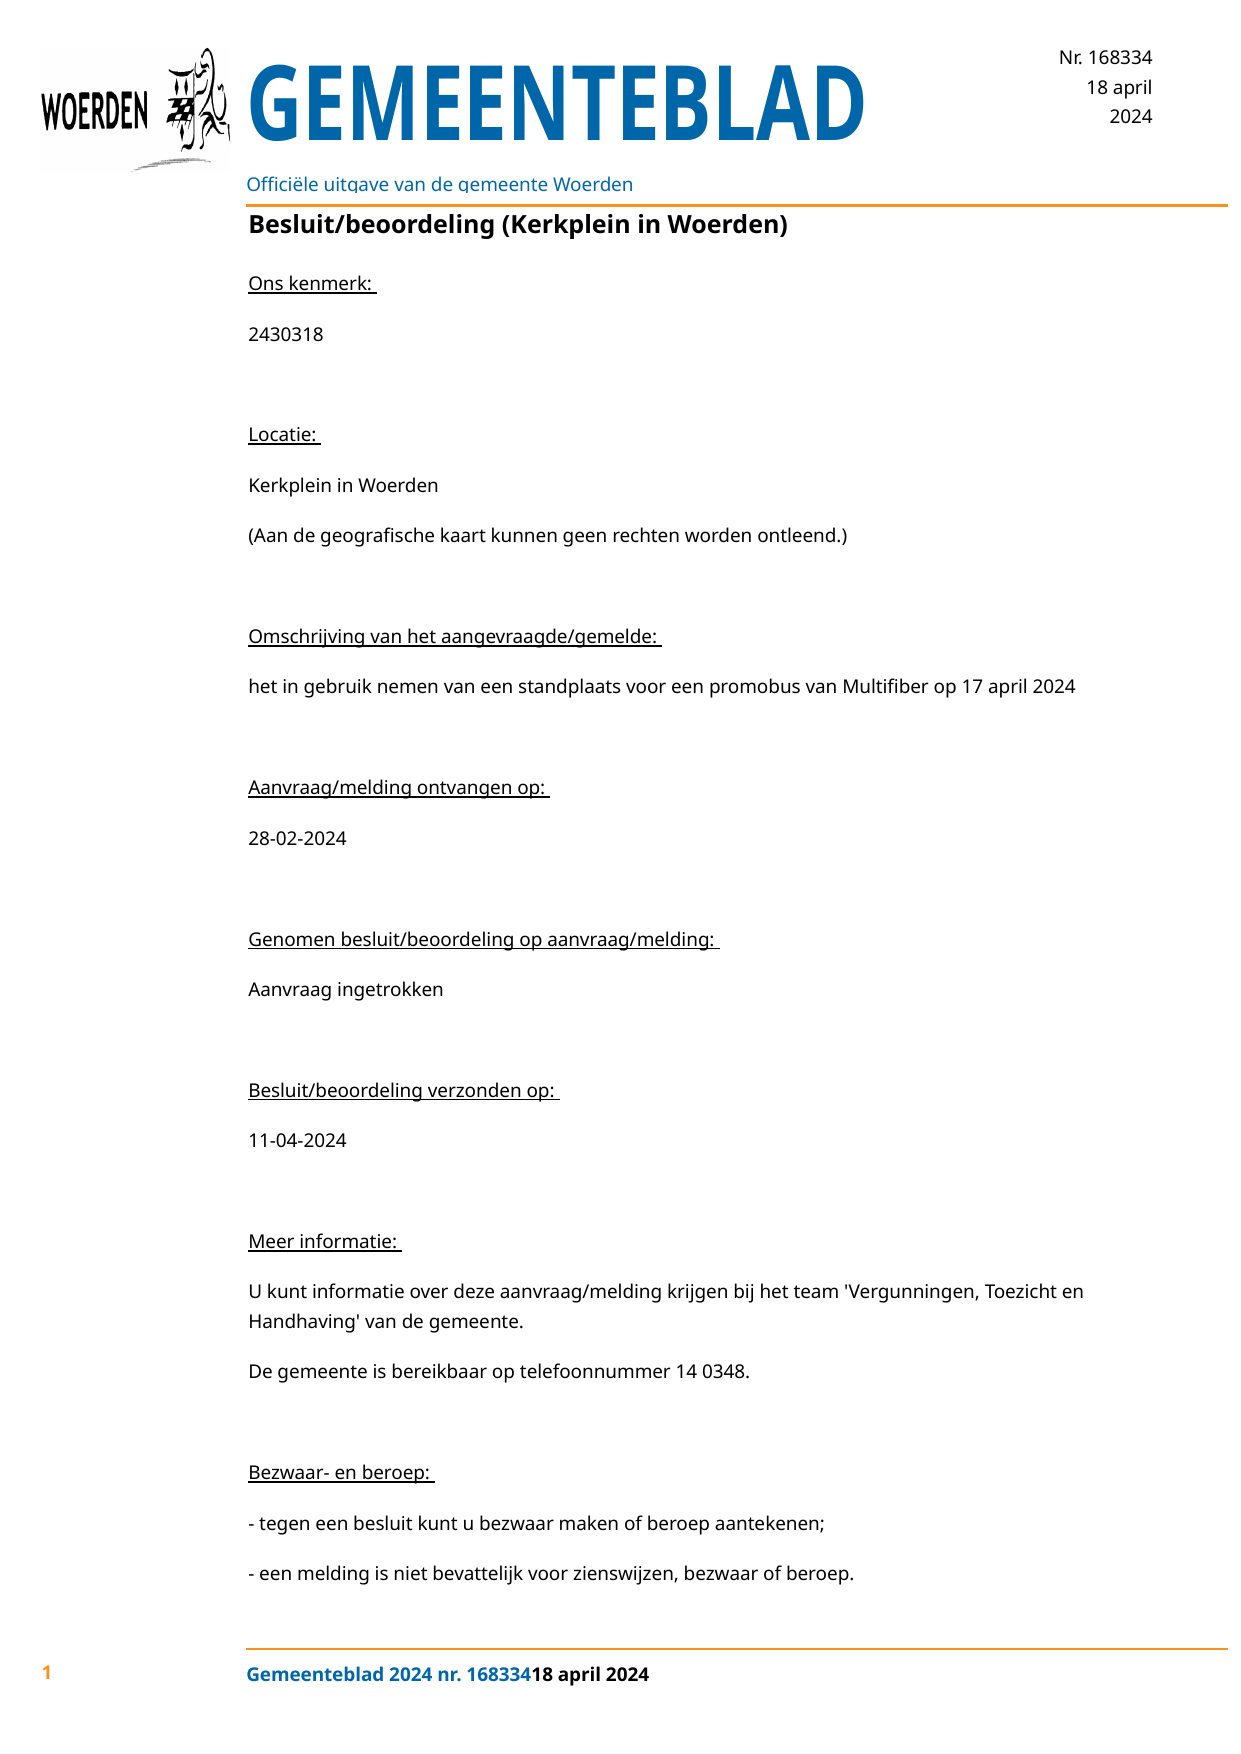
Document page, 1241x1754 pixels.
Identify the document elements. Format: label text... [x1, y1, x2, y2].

text - tegen een besluit kunt u bezwaar maken of beroep aantekenen; [248, 1510, 1152, 1536]
picture [41, 47, 231, 172]
text Meer informatie: [248, 1228, 1152, 1254]
text Aanvraag/melding ontvangen op: [248, 774, 1152, 800]
text Ons kenmerk: [248, 270, 1152, 296]
text Locatie: [248, 422, 1152, 447]
text het in gebruik nemen van een standplaats voor een promobus van Multifiber op 17 april 2024 [248, 674, 1152, 699]
text U kunt informatie over deze aanvraag/melding krijgen bij het team 'Vergunningen, Toezicht en Handhaving' van de gemeente. [248, 1279, 1152, 1334]
text Kerkplein in Woerden [248, 472, 1152, 498]
text Genomen besluit/beoordeling op aanvraag/melding: [248, 926, 1152, 951]
text Besluit/beoordeling verzonden op: [248, 1077, 1152, 1103]
text Omschrijving van het aangevraagde/gemelde: [248, 623, 1152, 649]
text Bezwaar- en beroep: [248, 1459, 1152, 1485]
text 11-04-2024 [248, 1127, 1152, 1153]
text (Aan de geografische kaart kunnen geen rechten worden ontleend.) [248, 522, 1152, 548]
text De gemeente is bereikbaar op telefoonnummer 14 0348. [248, 1359, 1152, 1384]
text Aanvraag ingetrokken [248, 976, 1152, 1002]
text - een melding is niet bevattelijk voor zienswijzen, bezwaar of beroep. [248, 1560, 1152, 1586]
text 2430318 [248, 321, 1152, 346]
text 28-02-2024 [248, 825, 1152, 851]
text Besluit/beoordeling (Kerkplein in Woerden) [248, 207, 1152, 241]
